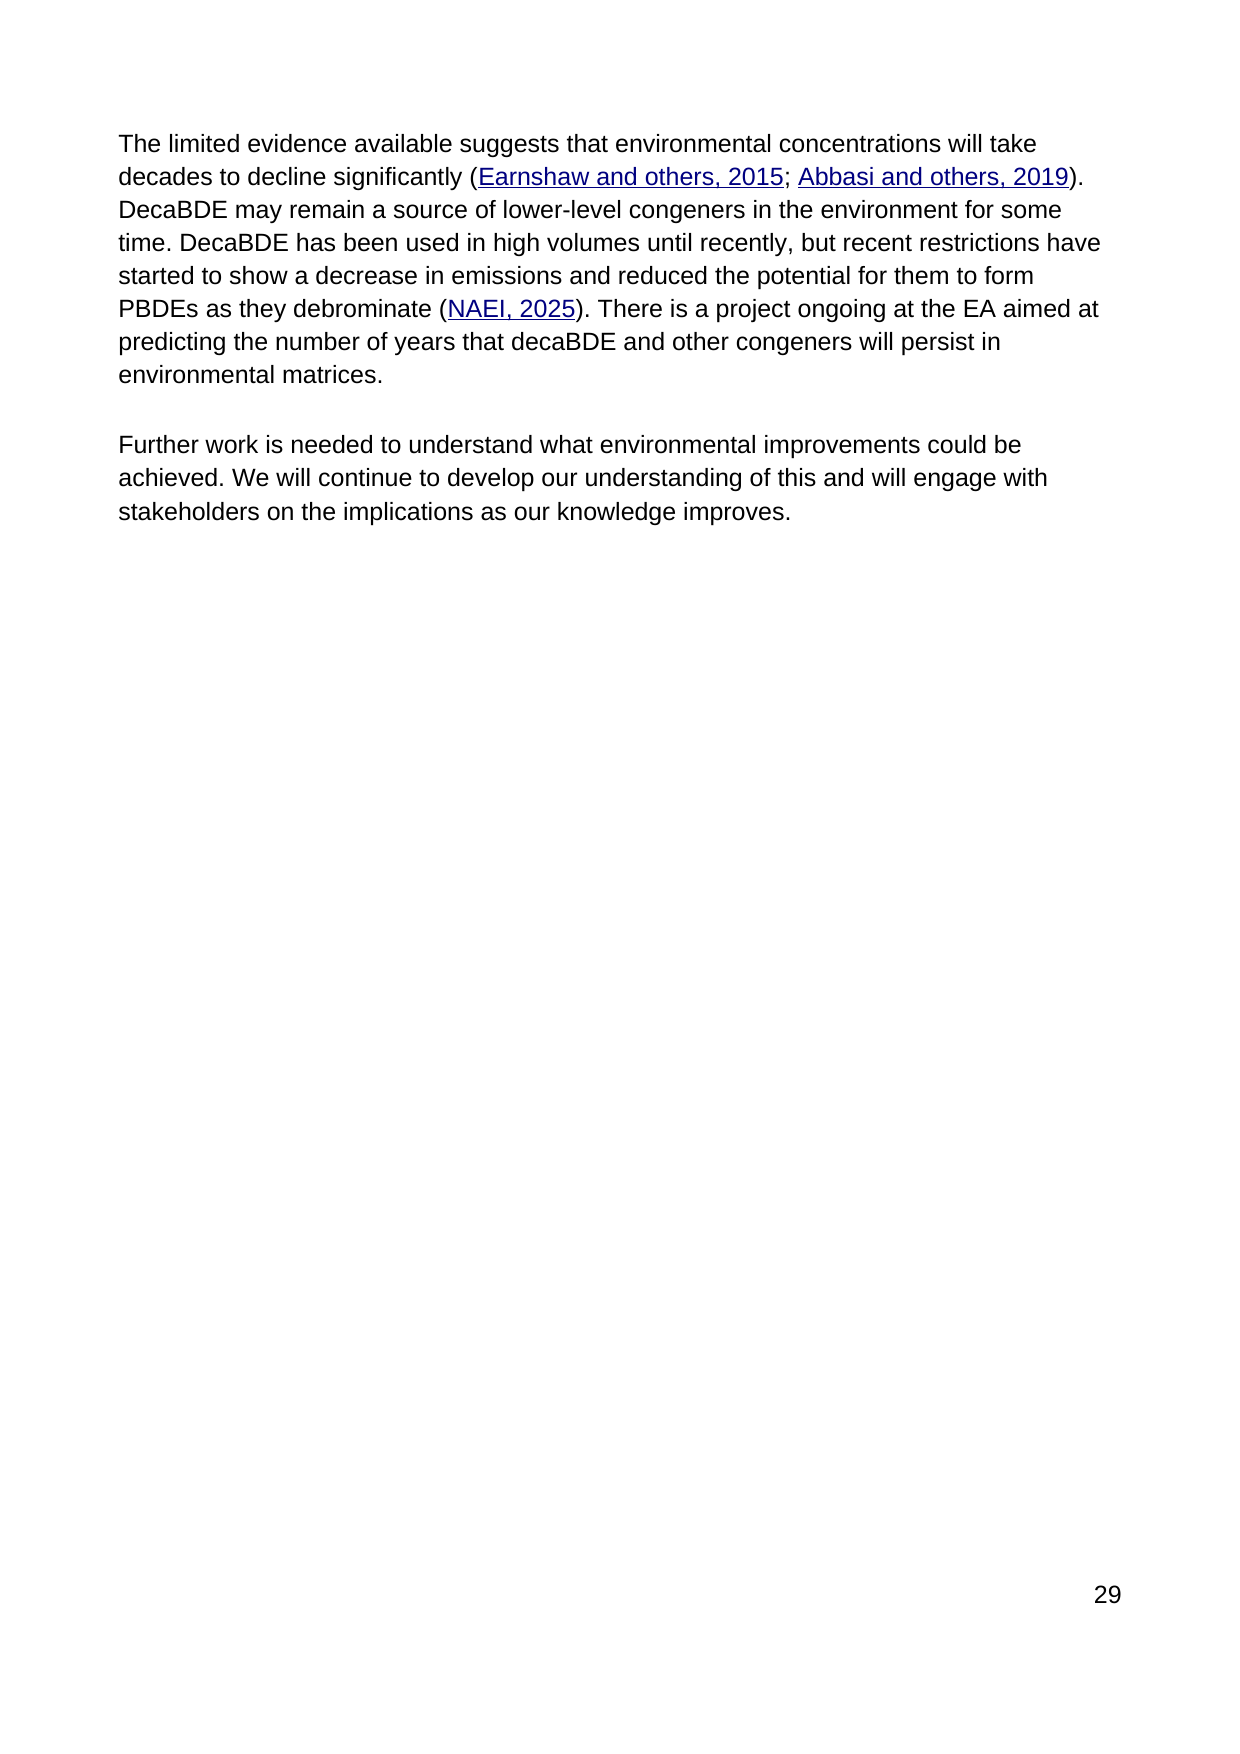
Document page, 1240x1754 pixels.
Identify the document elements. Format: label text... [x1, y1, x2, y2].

text Further work is needed to understand what environmental improvements could be achieved. We will continue to develop our understanding of this and will engage with stakeholders on the implications as our knowledge improves. [118, 430, 1121, 525]
text The limited evidence available suggests that environmental concentrations will take decades to decline significantly (Earnshaw and others, 2015; Abbasi and others, 2019). DecaBDE may remain a source of lower-level congeners in the environment for some time. DecaBDE has been used in high volumes until recently, but recent restrictions have started to show a decrease in emissions and reduced the potential for them to form PBDEs as they debrominate (NAEI, 2025). There is a project ongoing at the EA aimed at predicting the number of years that decaBDE and other congeners will persist in environmental matrices. [118, 129, 1121, 389]
